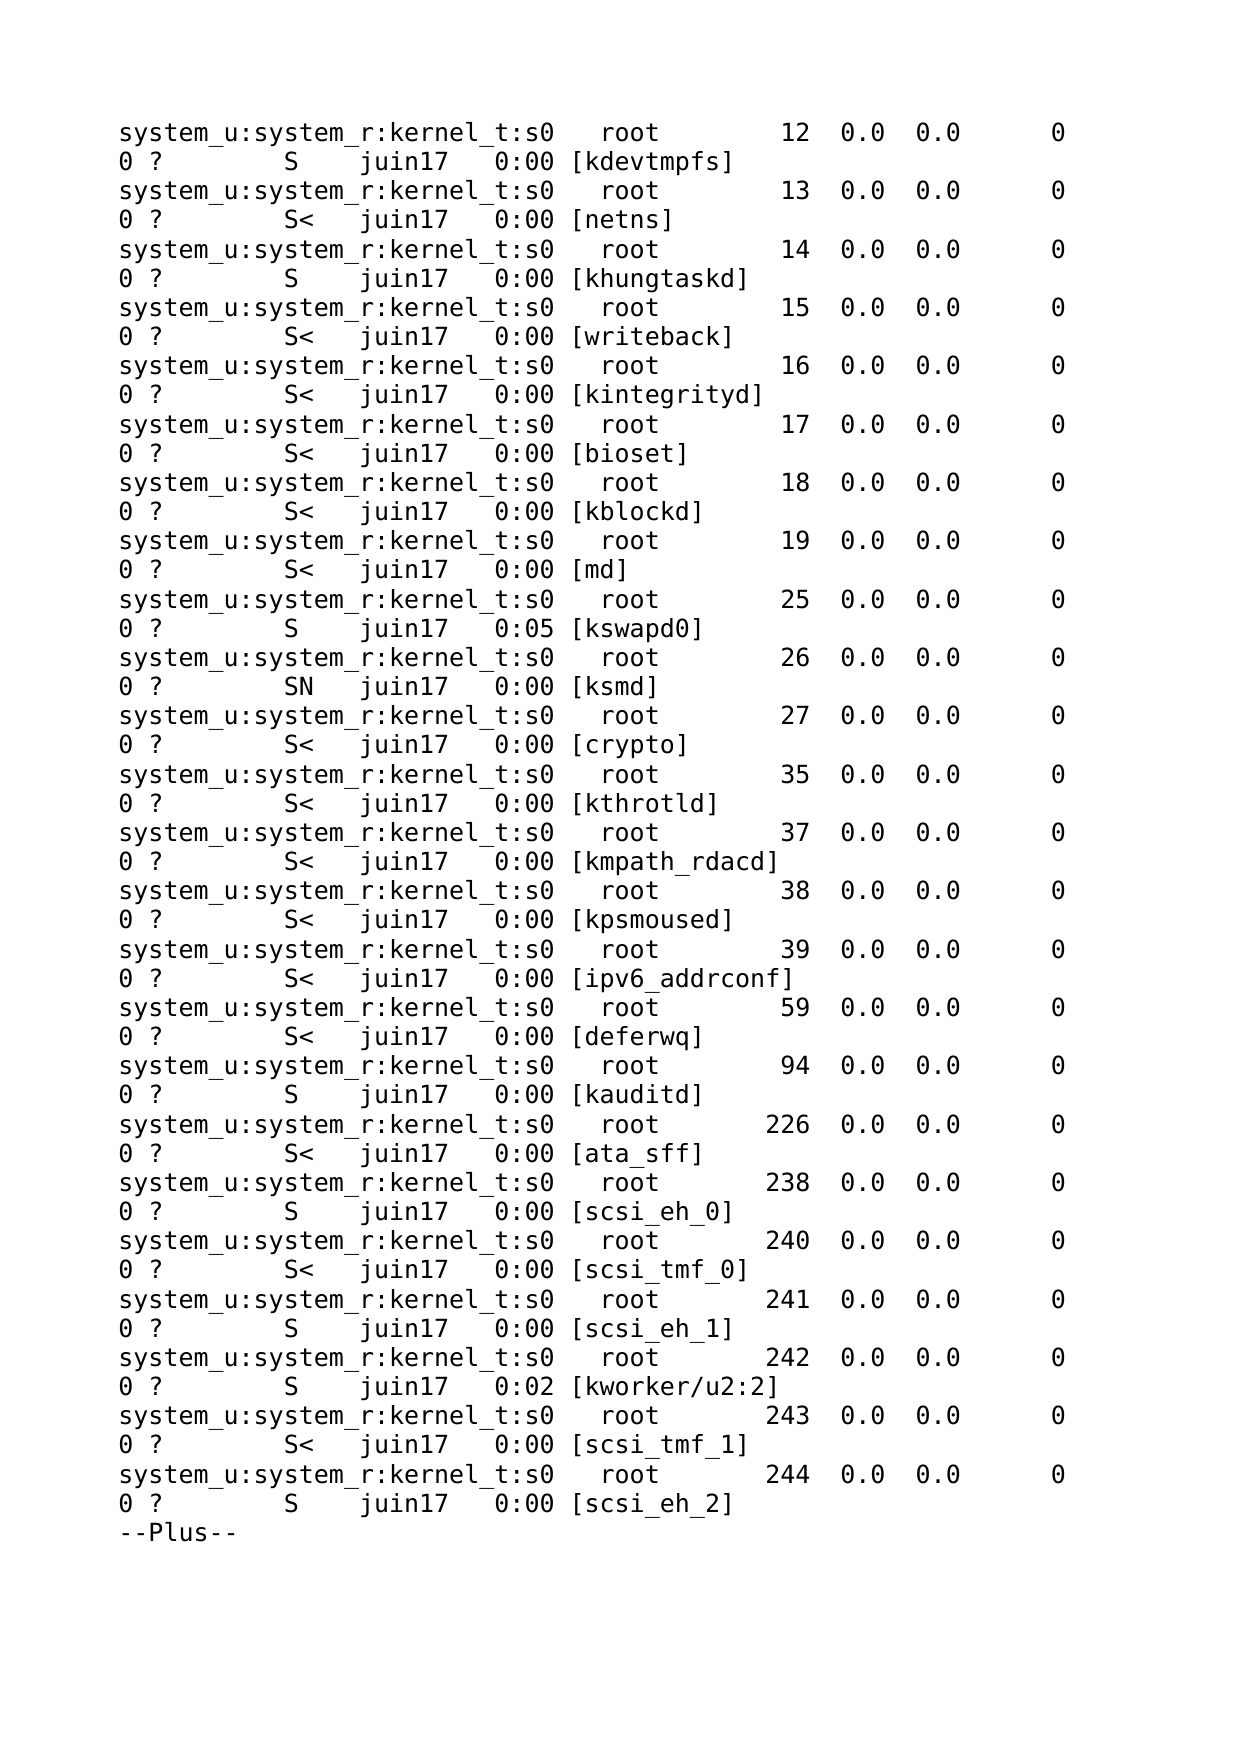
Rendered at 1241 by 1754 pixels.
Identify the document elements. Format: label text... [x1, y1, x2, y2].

text system_u:system_r:kernel_t:s0 root 12 0.0 0.0 0 0 ? S juin17 0:00 [kdevtmpfs] system_u:system_r:kernel_t:s0 root 13 0.0 0.0 0 0 ? S< juin17 0:00 [netns] system_u:system_r:kernel_t:s0 root 14 0.0 0.0 0 0 ? S juin17 0:00 [khungtaskd] system_u:system_r:kernel_t:s0 root 15 0.0 0.0 0 0 ? S< juin17 0:00 [writeback] system_u:system_r:kernel_t:s0 root 16 0.0 0.0 0 0 ? S< juin17 0:00 [kintegrityd] system_u:system_r:kernel_t:s0 root 17 0.0 0.0 0 0 ? S< juin17 0:00 [bioset] system_u:system_r:kernel_t:s0 root 18 0.0 0.0 0 0 ? S< juin17 0:00 [kblockd] system_u:system_r:kernel_t:s0 root 19 0.0 0.0 0 0 ? S< juin17 0:00 [md] system_u:system_r:kernel_t:s0 root 25 0.0 0.0 0 0 ? S juin17 0:05 [kswapd0] system_u:system_r:kernel_t:s0 root 26 0.0 0.0 0 0 ? SN juin17 0:00 [ksmd] system_u:system_r:kernel_t:s0 root 27 0.0 0.0 0 0 ? S< juin17 0:00 [crypto] system_u:system_r:kernel_t:s0 root 35 0.0 0.0 0 0 ? S< juin17 0:00 [kthrotld] system_u:system_r:kernel_t:s0 root 37 0.0 0.0 0 0 ? S< juin17 0:00 [kmpath_rdacd] system_u:system_r:kernel_t:s0 root 38 0.0 0.0 0 0 ? S< juin17 0:00 [kpsmoused] system_u:system_r:kernel_t:s0 root 39 0.0 0.0 0 0 ? S< juin17 0:00 [ipv6_addrconf] system_u:system_r:kernel_t:s0 root 59 0.0 0.0 0 0 ? S< juin17 0:00 [deferwq] system_u:system_r:kernel_t:s0 root 94 0.0 0.0 0 0 ? S juin17 0:00 [kauditd] system_u:system_r:kernel_t:s0 root 226 0.0 0.0 0 0 ? S< juin17 0:00 [ata_sff] system_u:system_r:kernel_t:s0 root 238 0.0 0.0 0 0 ? S juin17 0:00 [scsi_eh_0] system_u:system_r:kernel_t:s0 root 240 0.0 0.0 0 0 ? S< juin17 0:00 [scsi_tmf_0] system_u:system_r:kernel_t:s0 root 241 0.0 0.0 0 0 ? S juin17 0:00 [scsi_eh_1] system_u:system_r:kernel_t:s0 root 242 0.0 0.0 0 0 ? S juin17 0:02 [kworker/u2:2] system_u:system_r:kernel_t:s0 root 243 0.0 0.0 0 0 ? S< juin17 0:00 [scsi_tmf_1] system_u:system_r:kernel_t:s0 root 244 0.0 0.0 0 0 ? S juin17 0:00 [scsi_eh_2] --Plus-- [118, 118, 1122, 1547]
